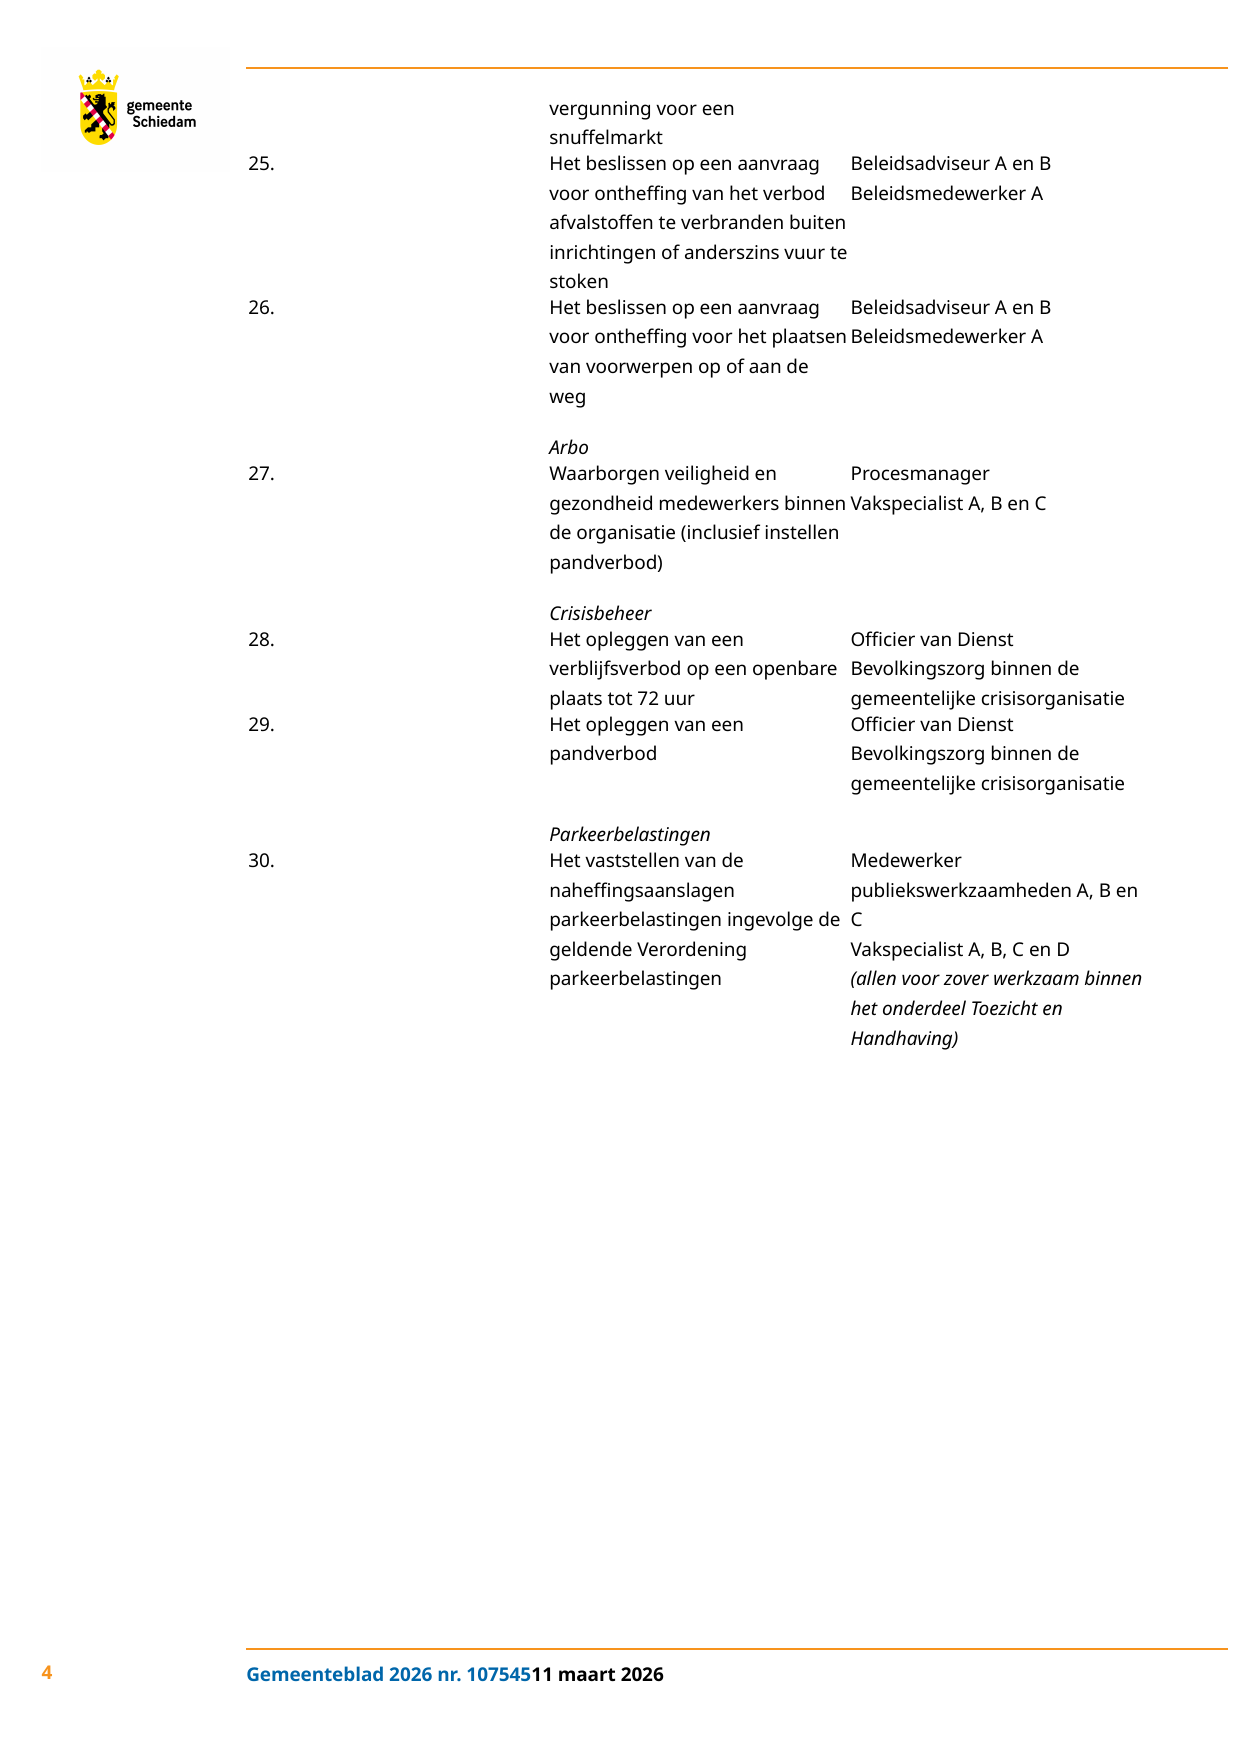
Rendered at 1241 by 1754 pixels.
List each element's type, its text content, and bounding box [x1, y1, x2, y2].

table_cell [850, 434, 1152, 460]
table_cell 27. [248, 460, 549, 574]
table_cell Het vaststellen van de naheffingsaanslagen parkeerbelastingen ingevolge de geldende Verordening parkeerbelastingen [549, 847, 850, 1051]
table_cell [248, 575, 549, 600]
table_cell [850, 95, 1152, 150]
table_cell [549, 1051, 850, 1076]
picture [41, 47, 231, 172]
table_cell [850, 409, 1152, 434]
table_cell [248, 434, 549, 460]
table_cell [850, 822, 1152, 847]
table_cell [549, 796, 850, 822]
table_cell Beleidsadviseur A en B Beleidsmedewerker A [850, 150, 1152, 294]
table_cell [248, 95, 549, 150]
table_cell 28. [248, 626, 549, 711]
table_cell Crisisbeheer [549, 600, 850, 626]
table_cell Officier van Dienst Bevolkingszorg binnen de gemeentelijke crisisorganisatie [850, 626, 1152, 711]
table_cell Procesmanager Vakspecialist A, B en C [850, 460, 1152, 574]
table_cell Het beslissen op een aanvraag voor ontheffing van het verbod afvalstoffen te verbranden buiten inrichtingen of anderszins vuur te stoken [549, 150, 850, 294]
table_cell [850, 600, 1152, 626]
table_cell Officier van Dienst Bevolkingszorg binnen de gemeentelijke crisisorganisatie [850, 711, 1152, 796]
table_cell [248, 409, 549, 434]
table_cell [248, 822, 549, 847]
table_cell [248, 600, 549, 626]
table_cell 26. [248, 294, 549, 409]
table_cell Medewerker publiekswerkzaamheden A, B en C Vakspecialist A, B, C en D (allen voor zover werkzaam binnen het onderdeel Toezicht en Handhaving) [850, 847, 1152, 1051]
table_cell [850, 575, 1152, 600]
table_cell Het beslissen op een aanvraag voor ontheffing voor het plaatsen van voorwerpen op of aan de weg [549, 294, 850, 409]
table_cell Waarborgen veiligheid en gezondheid medewerkers binnen de organisatie (inclusief instellen pandverbod) [549, 460, 850, 574]
table_cell [549, 409, 850, 434]
table_cell [850, 796, 1152, 822]
table_cell Het opleggen van een verblijfsverbod op een openbare plaats tot 72 uur [549, 626, 850, 711]
table_cell Parkeerbelastingen [549, 822, 850, 847]
table_cell 29. [248, 711, 549, 796]
table_cell Arbo [549, 434, 850, 460]
table_cell Het opleggen van een pandverbod [549, 711, 850, 796]
table_cell [549, 575, 850, 600]
table_cell 30. [248, 847, 549, 1051]
table_cell vergunning voor een snuffelmarkt [549, 95, 850, 150]
table_cell [850, 1051, 1152, 1076]
table_cell [248, 1051, 549, 1076]
table_cell Beleidsadviseur A en B Beleidsmedewerker A [850, 294, 1152, 409]
table_cell [248, 796, 549, 822]
table_cell 25. [248, 150, 549, 294]
